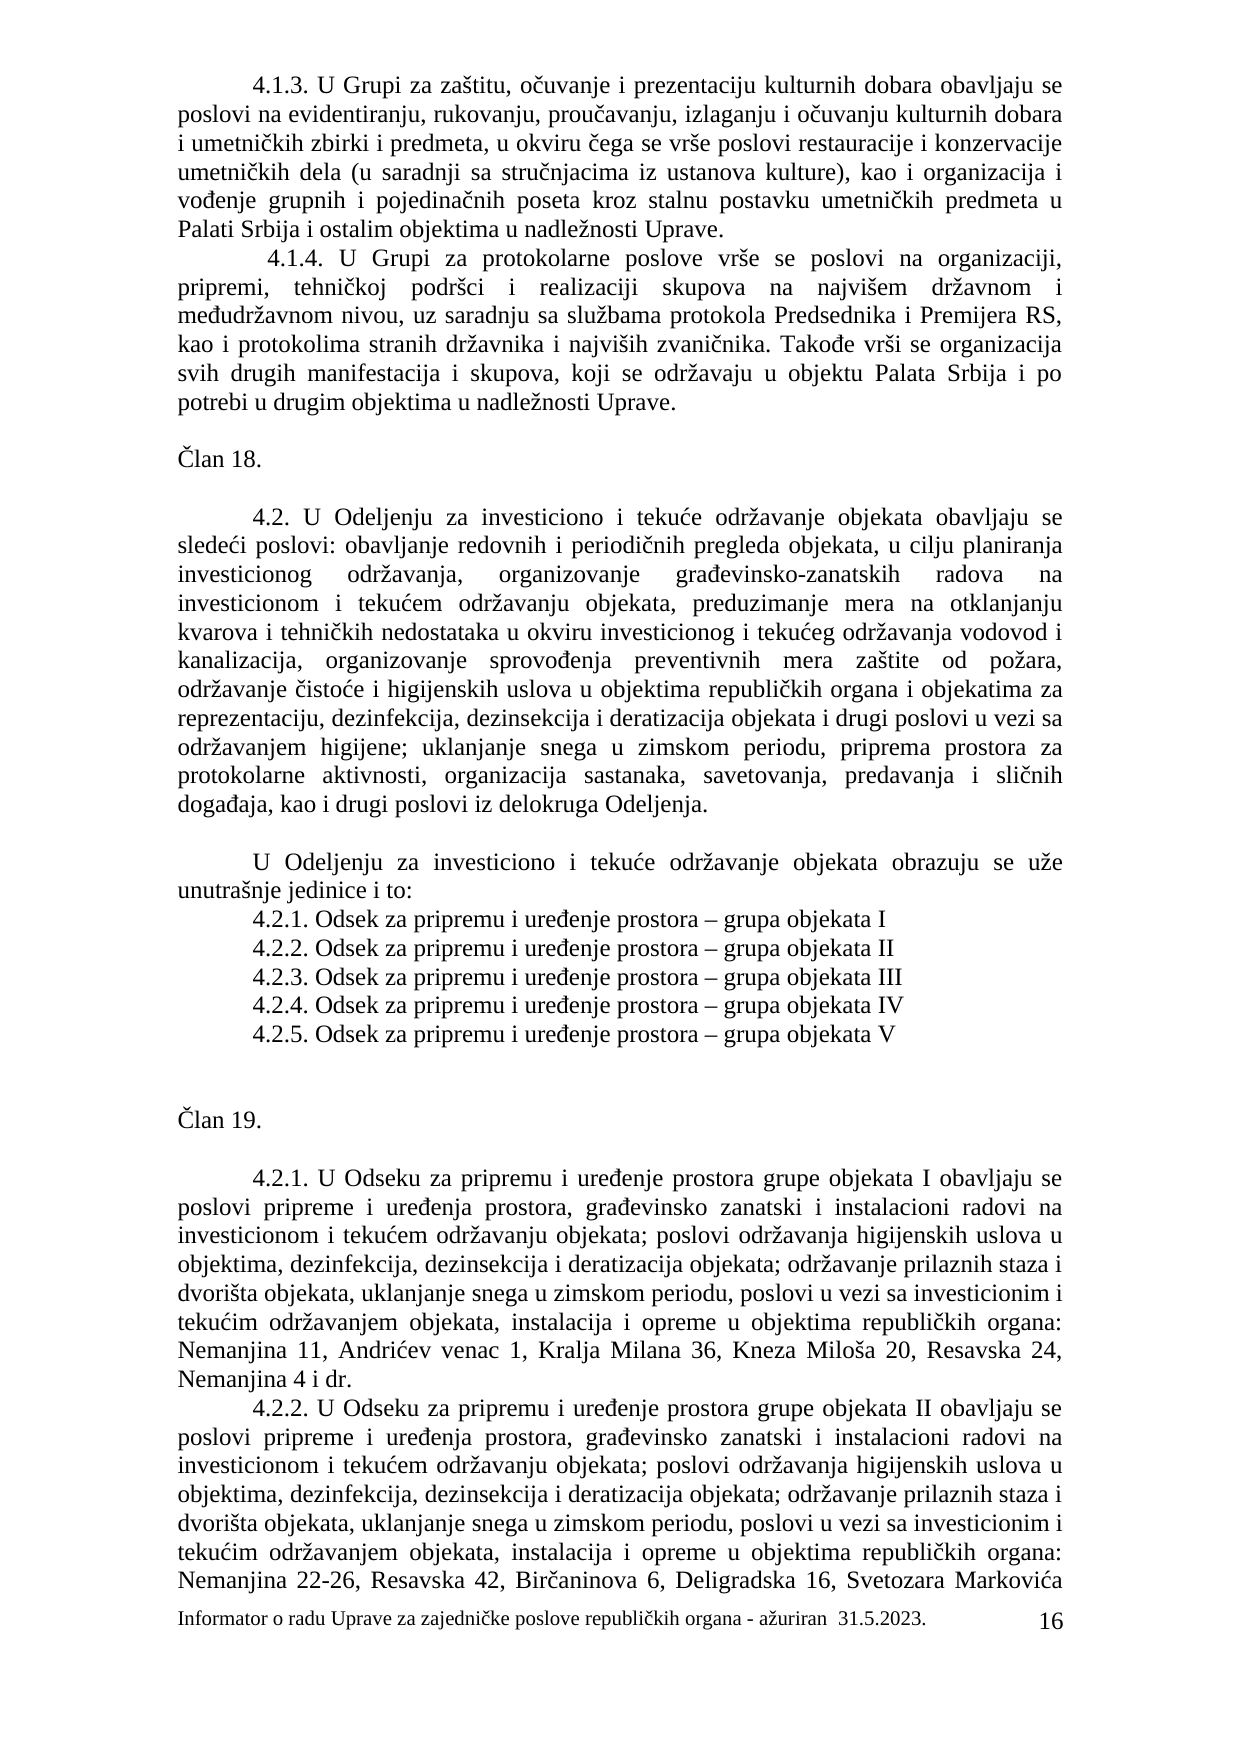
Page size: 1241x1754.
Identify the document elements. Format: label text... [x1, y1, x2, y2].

text 4.2.2. U Odseku za pripremu i uređenje prostora grupe objekata II obavljaju se poslovi pripreme i uređenja prostora, građevinsko zanatski i instalacioni radovi na investicionom i tekućem održavanju objekata; poslovi održavanja higijenskih uslova u objektima, dezinfekcija, dezinsekcija i deratizacija objekata; održavanje prilaznih staza i dvorišta objekata, uklanjanje snega u zimskom periodu, poslovi u vezi sa investicionim i tekućim održavanjem objekata, instalacija i opreme u objektima republičkih organa: Nemanjina 22-26, Resavska 42, Birčaninova 6, Deligradska 16, Svetozara Markovića [177, 1393, 1063, 1594]
text 4.1.3. U Grupi za zaštitu, očuvanje i prezentaciju kulturnih dobara obavljaju se poslovi na evidentiranju, rukovanju, proučavanju, izlaganju i očuvanju kulturnih dobara i umetničkih zbirki i predmeta, u okviru čega se vrše poslovi restauracije i konzervacije umetničkih dela (u saradnji sa stručnjacima iz ustanova kulture), kao i organizacija i vođenje grupnih i pojedinačnih poseta kroz stalnu postavku umetničkih predmeta u Palati Srbija i ostalim objektima u nadležnosti Uprave. [177, 70, 1063, 243]
text 4.2.3. Odsek za pripremu i uređenje prostora – grupa objekata III [177, 962, 1063, 990]
text Član 18. [177, 444, 1063, 473]
text 4.2.1. U Odseku za pripremu i uređenje prostora grupe objekata I obavljaju se poslovi pripreme i uređenja prostora, građevinsko zanatski i instalacioni radovi na investicionom i tekućem održavanju objekata; poslovi održavanja higijenskih uslova u objektima, dezinfekcija, dezinsekcija i deratizacija objekata; održavanje prilaznih staza i dvorišta objekata, uklanjanje snega u zimskom periodu, poslovi u vezi sa investicionim i tekućim održavanjem objekata, instalacija i opreme u objektima republičkih organa: Nemanjina 11, Andrićev venac 1, Kralja Milana 36, Kneza Miloša 20, Resavska 24, Nemanjina 4 i dr. [177, 1163, 1063, 1393]
text 4.1.4. U Grupi za protokolarne poslove vrše se poslovi na organizaciji, pripremi, tehničkoj podršci i realizaciji skupova na najvišem državnom i međudržavnom nivou, uz saradnju sa službama protokola Predsednika i Premijera RS, kao i protokolima stranih državnika i najviših zvaničnika. Takođe vrši se organizacija svih drugih manifestacija i skupova, koji se održavaju u objektu Palata Srbija i po potrebi u drugim objektima u nadležnosti Uprave. [177, 243, 1063, 415]
text 4.2.1. Odsek za pripremu i uređenje prostora – grupa objekata I [177, 904, 1063, 933]
text 4.2. U Odeljenju za investiciono i tekuće održavanje objekata obavljaju se sledeći poslovi: obavljanje redovnih i periodičnih pregleda objekata, u cilju planiranja investicionog održavanja, organizovanje građevinsko-zanatskih radova na investicionom i tekućem održavanju objekata, preduzimanje mera na otklanjanju kvarova i tehničkih nedostataka u okviru investicionog i tekućeg održavanja vodovod i kanalizacija, organizovanje sprovođenja preventivnih mera zaštite od požara, održavanje čistoće i higijenskih uslova u objektima republičkih organa i objekatima za reprezentaciju, dezinfekcija, dezinsekcija i deratizacija objekata i drugi poslovi u vezi sa održavanjem higijene; uklanjanje snega u zimskom periodu, priprema prostora za protokolarne aktivnosti, organizacija sastanaka, savetovanja, predavanja i sličnih događaja, kao i drugi poslovi iz delokruga Odeljenja. [177, 502, 1063, 818]
text 4.2.2. Odsek za pripremu i uređenje prostora – grupa objekata II [177, 933, 1063, 962]
text Član 19. [177, 1105, 1063, 1134]
text U Odeljenju za investiciono i tekuće održavanje objekata obrazuju se uže unutrašnje jedinice i to: [177, 847, 1063, 904]
text 4.2.4. Odsek za pripremu i uređenje prostora – grupa objekata IV [177, 990, 1063, 1019]
text 4.2.5. Odsek za pripremu i uređenje prostora – grupa objekata V [177, 1019, 1063, 1048]
